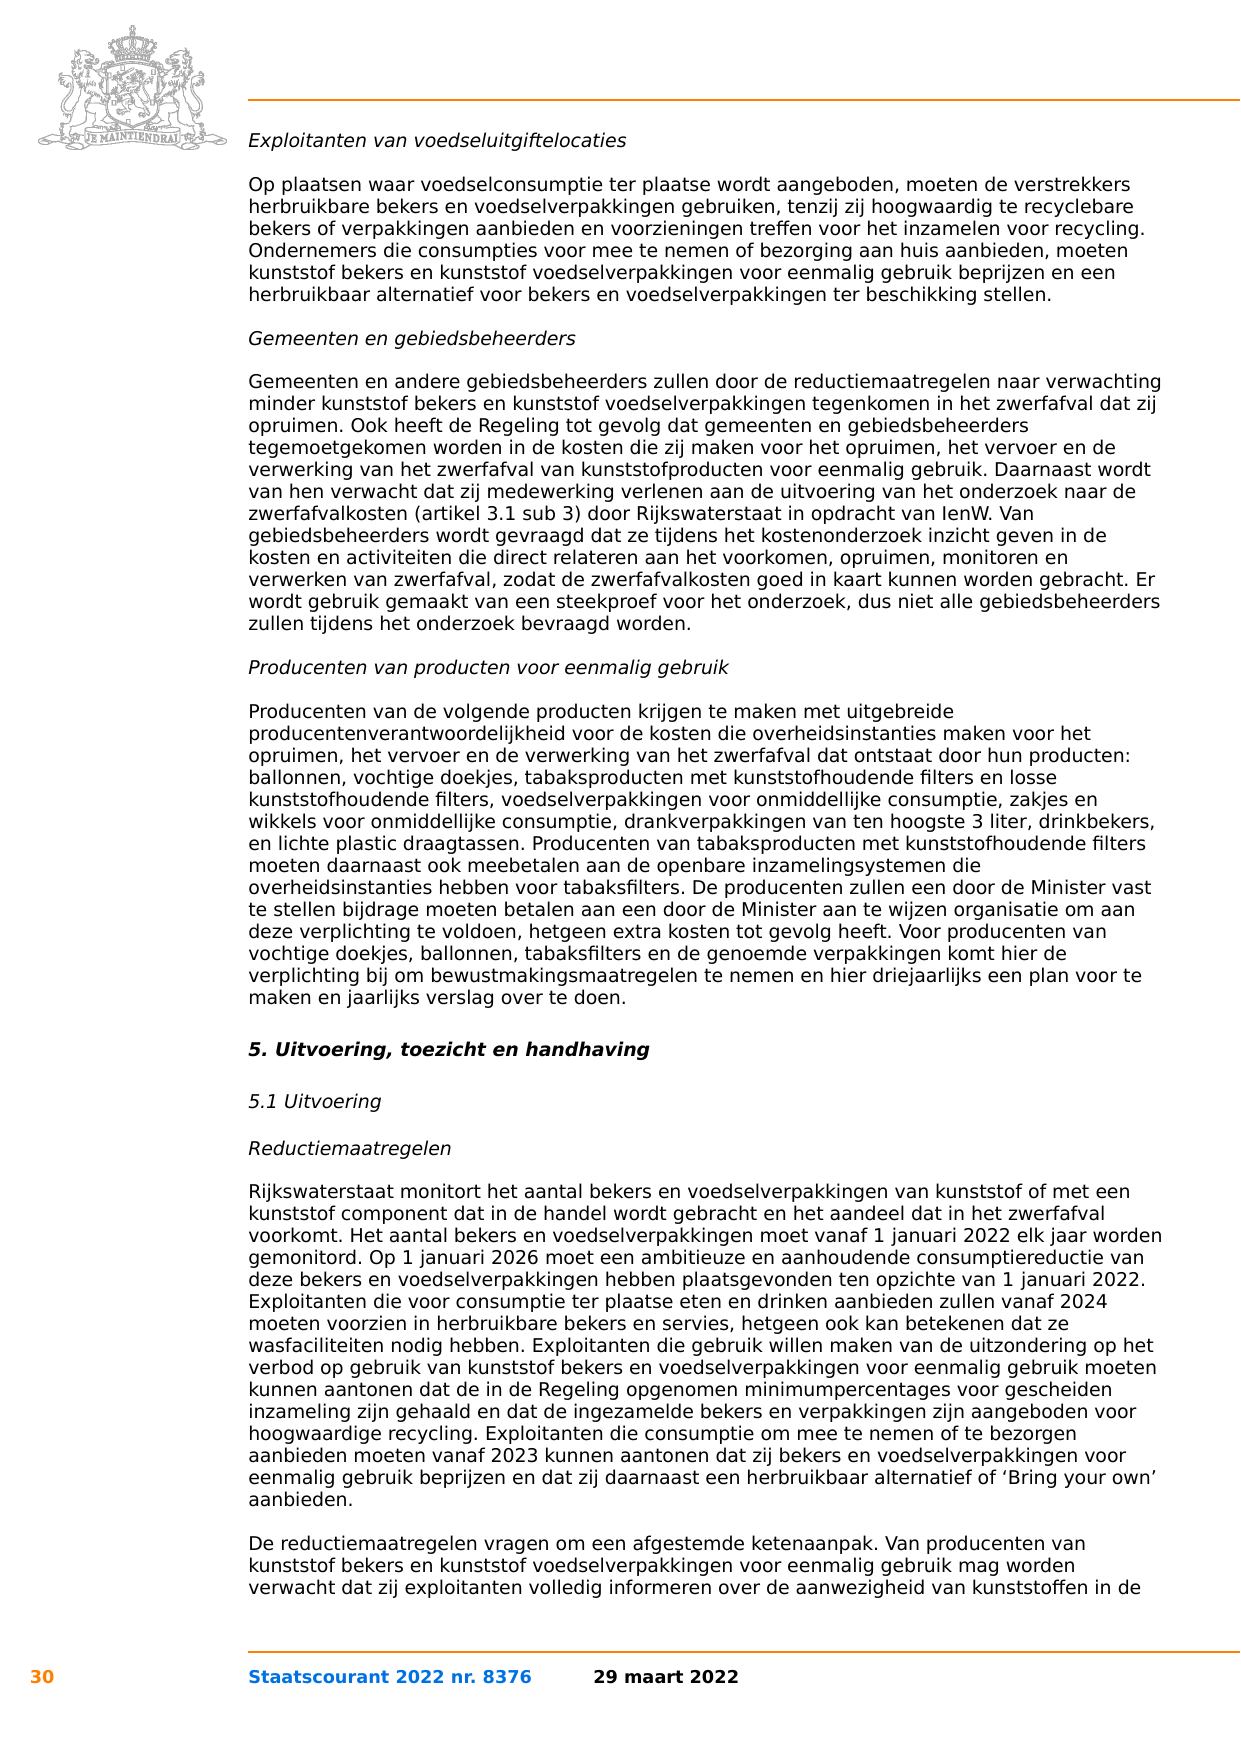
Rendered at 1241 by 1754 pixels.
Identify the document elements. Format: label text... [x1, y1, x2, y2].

subtitle 5.1 Uitvoering [248, 1091, 1163, 1112]
subtitle Exploitanten van voedseluitgiftelocaties [248, 130, 1163, 152]
text Gemeenten en andere gebiedsbeheerders zullen door de reductiemaatregelen naar verwachting minder kunststof bekers en kunststof voedselverpakkingen tegenkomen in het zwerfafval dat zij opruimen. Ook heeft de Regeling tot gevolg dat gemeenten en gebiedsbeheerders tegemoetgekomen worden in de kosten die zij maken voor het opruimen, het vervoer en de verwerking van het zwerfafval van kunststofproducten voor eenmalig gebruik. Daarnaast wordt van hen verwacht dat zij medewerking verlenen aan de uitvoering van het onderzoek naar de zwerfafvalkosten (artikel 3.1 sub 3) door Rijkswaterstaat in opdracht van IenW. Van gebiedsbeheerders wordt gevraagd dat ze tijdens het kostenonderzoek inzicht geven in de kosten en activiteiten die direct relateren aan het voorkomen, opruimen, monitoren en verwerken van zwerfafval, zodat de zwerfafvalkosten goed in kaart kunnen worden gebracht. Er wordt gebruik gemaakt van een steekproef voor het onderzoek, dus niet alle gebiedsbeheerders zullen tijdens het onderzoek bevraagd worden. [248, 371, 1163, 635]
text Producenten van de volgende producten krijgen te maken met uitgebreide producentenverantwoordelijkheid voor de kosten die overheidsinstanties maken voor het opruimen, het vervoer en de verwerking van het zwerfafval dat ontstaat door hun producten: ballonnen, vochtige doekjes, tabaksproducten met kunststofhoudende filters en losse kunststofhoudende filters, voedselverpakkingen voor onmiddellijke consumptie, zakjes en wikkels voor onmiddellijke consumptie, drankverpakkingen van ten hoogste 3 liter, drinkbekers, en lichte plastic draagtassen. Producenten van tabaksproducten met kunststofhoudende filters moeten daarnaast ook meebetalen aan de openbare inzamelingsystemen die overheidsinstanties hebben voor tabaksfilters. De producenten zullen een door de Minister vast te stellen bijdrage moeten betalen aan een door de Minister aan te wijzen organisatie om aan deze verplichting te voldoen, hetgeen extra kosten tot gevolg heeft. Voor producenten van vochtige doekjes, ballonnen, tabaksfilters en de genoemde verpakkingen komt hier de verplichting bij om bewustmakingsmaatregelen te nemen en hier driejaarlijks een plan voor te maken en jaarlijks verslag over te doen. [248, 701, 1163, 1008]
subtitle Reductiemaatregelen [248, 1137, 1163, 1159]
subtitle Producenten van producten voor eenmalig gebruik [248, 657, 1163, 679]
subtitle 5. Uitvoering, toezicht en handhaving [248, 1038, 1163, 1061]
text Op plaatsen waar voedselconsumptie ter plaatse wordt aangeboden, moeten de verstrekkers herbruikbare bekers en voedselverpakkingen gebruiken, tenzij zij hoogwaardig te recyclebare bekers of verpakkingen aanbieden en voorzieningen treffen voor het inzamelen voor recycling. Ondernemers die consumpties voor mee te nemen of bezorging aan huis aanbieden, moeten kunststof bekers en kunststof voedselverpakkingen voor eenmalig gebruik beprijzen en een herbruikbaar alternatief voor bekers en voedselverpakkingen ter beschikking stellen. [248, 174, 1163, 306]
text Rijkswaterstaat monitort het aantal bekers en voedselverpakkingen van kunststof of met een kunststof component dat in de handel wordt gebracht en het aandeel dat in het zwerfafval voorkomt. Het aantal bekers en voedselverpakkingen moet vanaf 1 januari 2022 elk jaar worden gemonitord. Op 1 januari 2026 moet een ambitieuze en aanhoudende consumptiereductie van deze bekers en voedselverpakkingen hebben plaatsgevonden ten opzichte van 1 januari 2022. Exploitanten die voor consumptie ter plaatse eten en drinken aanbieden zullen vanaf 2024 moeten voorzien in herbruikbare bekers en servies, hetgeen ook kan betekenen dat ze wasfaciliteiten nodig hebben. Exploitanten die gebruik willen maken van de uitzondering op het verbod op gebruik van kunststof bekers en voedselverpakkingen voor eenmalig gebruik moeten kunnen aantonen dat de in de Regeling opgenomen minimumpercentages voor gescheiden inzameling zijn gehaald en dat de ingezamelde bekers en verpakkingen zijn aangeboden voor hoogwaardige recycling. Exploitanten die consumptie om mee te nemen of te bezorgen aanbieden moeten vanaf 2023 kunnen aantonen dat zij bekers en voedselverpakkingen voor eenmalig gebruik beprijzen en dat zij daarnaast een herbruikbaar alternatief of ‘Bring your own’ aanbieden. [248, 1181, 1163, 1511]
subtitle Gemeenten en gebiedsbeheerders [248, 327, 1163, 349]
picture [38, 25, 227, 150]
text De reductiemaatregelen vragen om een afgestemde ketenaanpak. Van producenten van kunststof bekers en kunststof voedselverpakkingen voor eenmalig gebruik mag worden verwacht dat zij exploitanten volledig informeren over de aanwezigheid van kunststoffen in de [248, 1533, 1163, 1599]
